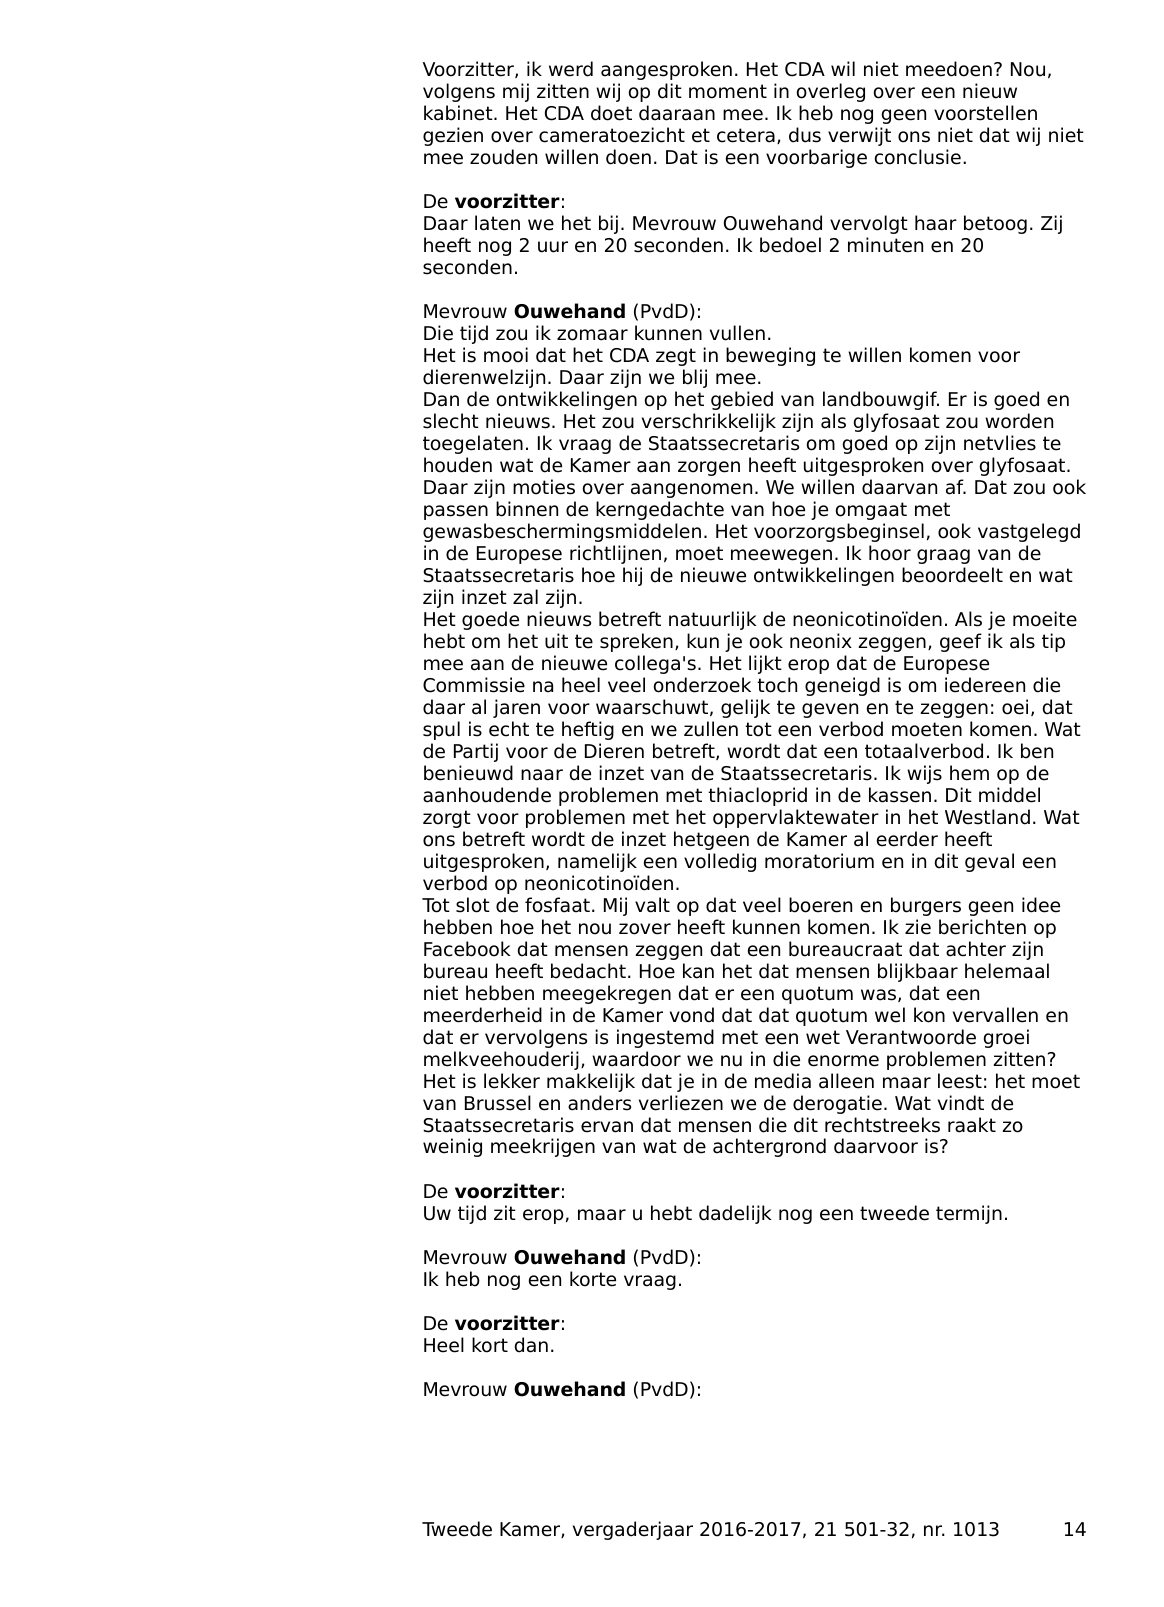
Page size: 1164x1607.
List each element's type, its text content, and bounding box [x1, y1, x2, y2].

text Tot slot de fosfaat. Mij valt op dat veel boeren en burgers geen idee hebben hoe het nou zover heeft kunnen komen. Ik zie berichten op Facebook dat mensen zeggen dat een bureaucraat dat achter zijn bureau heeft bedacht. Hoe kan het dat mensen blijkbaar helemaal niet hebben meegekregen dat er een quotum was, dat een meerderheid in de Kamer vond dat dat quotum wel kon vervallen en dat er vervolgens is ingestemd met een wet Verantwoorde groei melkveehouderij, waardoor we nu in die enorme problemen zitten? Het is lekker makkelijk dat je in de media alleen maar leest: het moet van Brussel en anders verliezen we de derogatie. Wat vindt de Staatssecretaris ervan dat mensen die dit rechtstreeks raakt zo weinig meekrijgen van wat de achtergrond daarvoor is? [422, 895, 1087, 1158]
text Voorzitter, ik werd aangesproken. Het CDA wil niet meedoen? Nou, volgens mij zitten wij op dit moment in overleg over een nieuw kabinet. Het CDA doet daaraan mee. Ik heb nog geen voorstellen gezien over cameratoezicht et cetera, dus verwijt ons niet dat wij niet mee zouden willen doen. Dat is een voorbarige conclusie. [422, 59, 1087, 169]
text Heel kort dan. [422, 1335, 1087, 1357]
text Daar laten we het bij. Mevrouw Ouwehand vervolgt haar betoog. Zij heeft nog 2 uur en 20 seconden. Ik bedoel 2 minuten en 20 seconden. [422, 213, 1087, 279]
text Ik heb nog een korte vraag. [422, 1269, 1087, 1291]
text Uw tijd zit erop, maar u hebt dadelijk nog een tweede termijn. [422, 1203, 1087, 1224]
text Het is mooi dat het CDA zegt in beweging te willen komen voor dierenwelzijn. Daar zijn we blij mee. [422, 345, 1087, 389]
text Mevrouw Ouwehand (PvdD): [422, 1247, 1087, 1269]
text Dan de ontwikkelingen op het gebied van landbouwgif. Er is goed en slecht nieuws. Het zou verschrikkelijk zijn als glyfosaat zou worden toegelaten. Ik vraag de Staatssecretaris om goed op zijn netvlies te houden wat de Kamer aan zorgen heeft uitgesproken over glyfosaat. Daar zijn moties over aangenomen. We willen daarvan af. Dat zou ook passen binnen de kerngedachte van hoe je omgaat met gewasbeschermingsmiddelen. Het voorzorgsbeginsel, ook vastgelegd in de Europese richtlijnen, moet meewegen. Ik hoor graag van de Staatssecretaris hoe hij de nieuwe ontwikkelingen beoordeelt en wat zijn inzet zal zijn. [422, 389, 1087, 609]
text De voorzitter: [422, 191, 1087, 213]
text De voorzitter: [422, 1181, 1087, 1203]
text Die tijd zou ik zomaar kunnen vullen. [422, 323, 1087, 345]
text Mevrouw Ouwehand (PvdD): [422, 301, 1087, 323]
text Het goede nieuws betreft natuurlijk de neonicotinoïden. Als je moeite hebt om het uit te spreken, kun je ook neonix zeggen, geef ik als tip mee aan de nieuwe collega's. Het lijkt erop dat de Europese Commissie na heel veel onderzoek toch geneigd is om iedereen die daar al jaren voor waarschuwt, gelijk te geven en te zeggen: oei, dat spul is echt te heftig en we zullen tot een verbod moeten komen. Wat de Partij voor de Dieren betreft, wordt dat een totaalverbod. Ik ben benieuwd naar de inzet van de Staatssecretaris. Ik wijs hem op de aanhoudende problemen met thiacloprid in de kassen. Dit middel zorgt voor problemen met het oppervlaktewater in het Westland. Wat ons betreft wordt de inzet hetgeen de Kamer al eerder heeft uitgesproken, namelijk een volledig moratorium en in dit geval een verbod op neonicotinoïden. [422, 609, 1087, 895]
text Mevrouw Ouwehand (PvdD): [422, 1379, 1087, 1401]
text De voorzitter: [422, 1313, 1087, 1335]
